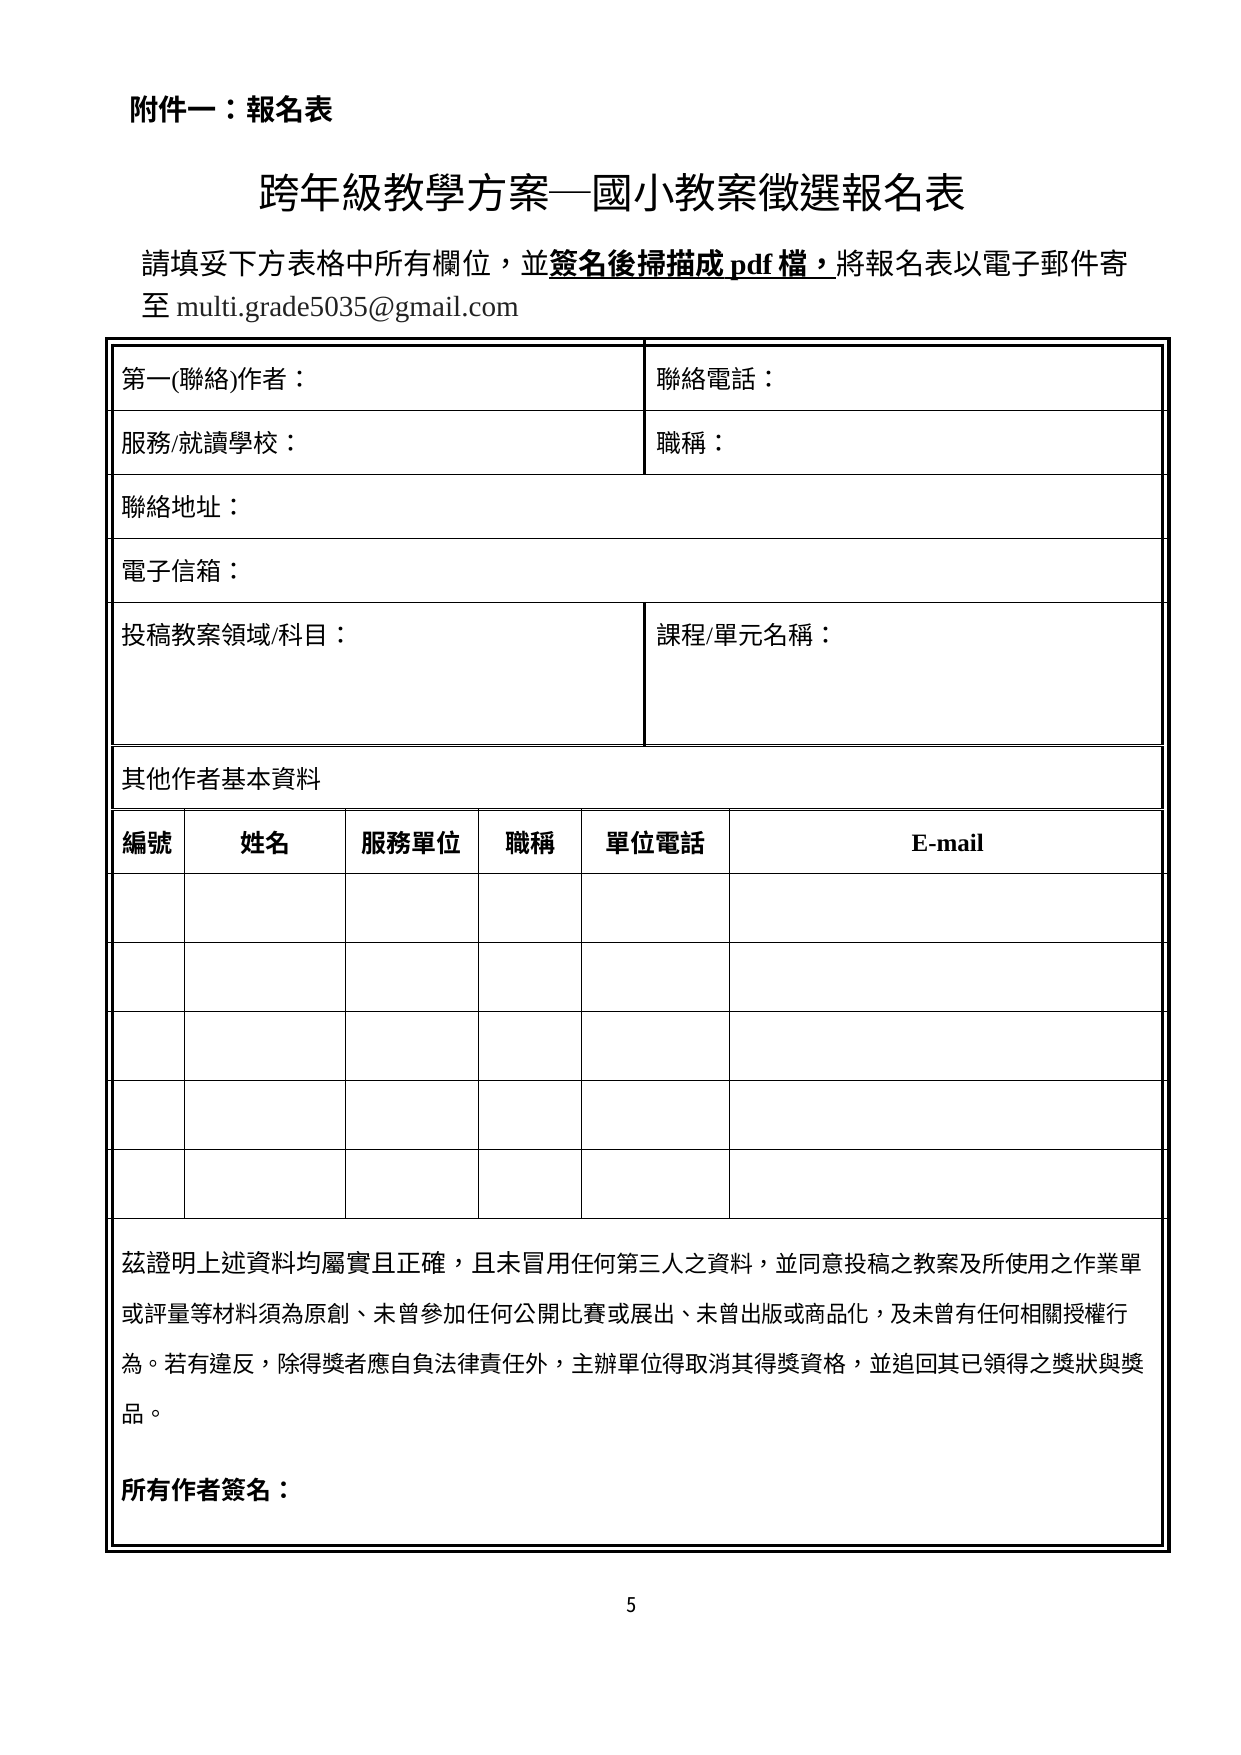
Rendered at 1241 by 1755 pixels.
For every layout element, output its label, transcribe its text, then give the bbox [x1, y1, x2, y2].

table_cell 單位電話 [582, 811, 729, 873]
table_cell 投稿教案領域/科目： [114, 603, 643, 744]
table_cell 姓名 [185, 811, 345, 873]
table_cell 其他作者基本資料 [114, 747, 1161, 808]
table_cell [114, 1012, 184, 1080]
table_cell [479, 874, 581, 942]
table_cell 職稱 [479, 811, 581, 873]
table_cell [479, 943, 581, 1011]
table_cell 服務/就讀學校： [114, 411, 643, 474]
text 跨年級教學方案─國小教案徵選報名表 [258, 175, 1134, 216]
table_cell [185, 943, 345, 1011]
table_cell E-mail [730, 811, 1161, 873]
table_cell [730, 943, 1161, 1011]
table_cell [730, 1081, 1161, 1149]
text 附件一：報名表 [129, 86, 1134, 129]
table_cell [582, 1150, 729, 1218]
table_cell [185, 1012, 345, 1080]
table_cell [479, 1081, 581, 1149]
table_cell [114, 943, 184, 1011]
table_cell [346, 874, 478, 942]
table_cell 茲證明上述資料均屬實且正確，且未冒用任何第三人之資料，並同意投稿之教案及所使用之作業單或評量等材料須為原創、未曾參加任何公開比賽或展出、未曾出版或商品化，及未曾有任何相關授權行為。若有違反，除得獎者應自負法律責任外，主辦單位得取消其得獎資格，並追回其已領得之獎狀與獎品。 所有作者簽名： [114, 1219, 1161, 1544]
table_cell 編號 [114, 811, 184, 873]
table_cell [114, 874, 184, 942]
table_cell [730, 874, 1161, 942]
table_cell [346, 1150, 478, 1218]
table_cell [730, 1150, 1161, 1218]
table_cell [730, 1012, 1161, 1080]
table_header 第一(聯絡)作者： [110, 340, 643, 410]
table_cell [185, 1081, 345, 1149]
table_cell [479, 1012, 581, 1080]
table_cell 電子信箱： [114, 539, 1161, 602]
table_header 聯絡電話： [646, 340, 1166, 410]
table_cell [346, 943, 478, 1011]
table_cell 課程/單元名稱： [646, 603, 1161, 744]
table_cell [114, 1150, 184, 1218]
text 請填妥下方表格中所有欄位，並簽名後掃描成pdf檔，將報名表以電子郵件寄至multi.grade5035@gmail.com [141, 241, 1134, 325]
table_cell [582, 1012, 729, 1080]
table_cell [185, 874, 345, 942]
table_cell [346, 1012, 478, 1080]
table_cell [346, 1081, 478, 1149]
table_cell [582, 874, 729, 942]
table_cell [582, 943, 729, 1011]
table_cell 聯絡地址： [114, 475, 1161, 538]
table_cell 職稱： [646, 411, 1161, 474]
table_cell [185, 1150, 345, 1218]
table_cell 服務單位 [346, 811, 478, 873]
table_cell [479, 1150, 581, 1218]
table_cell [114, 1081, 184, 1149]
table_cell [582, 1081, 729, 1149]
